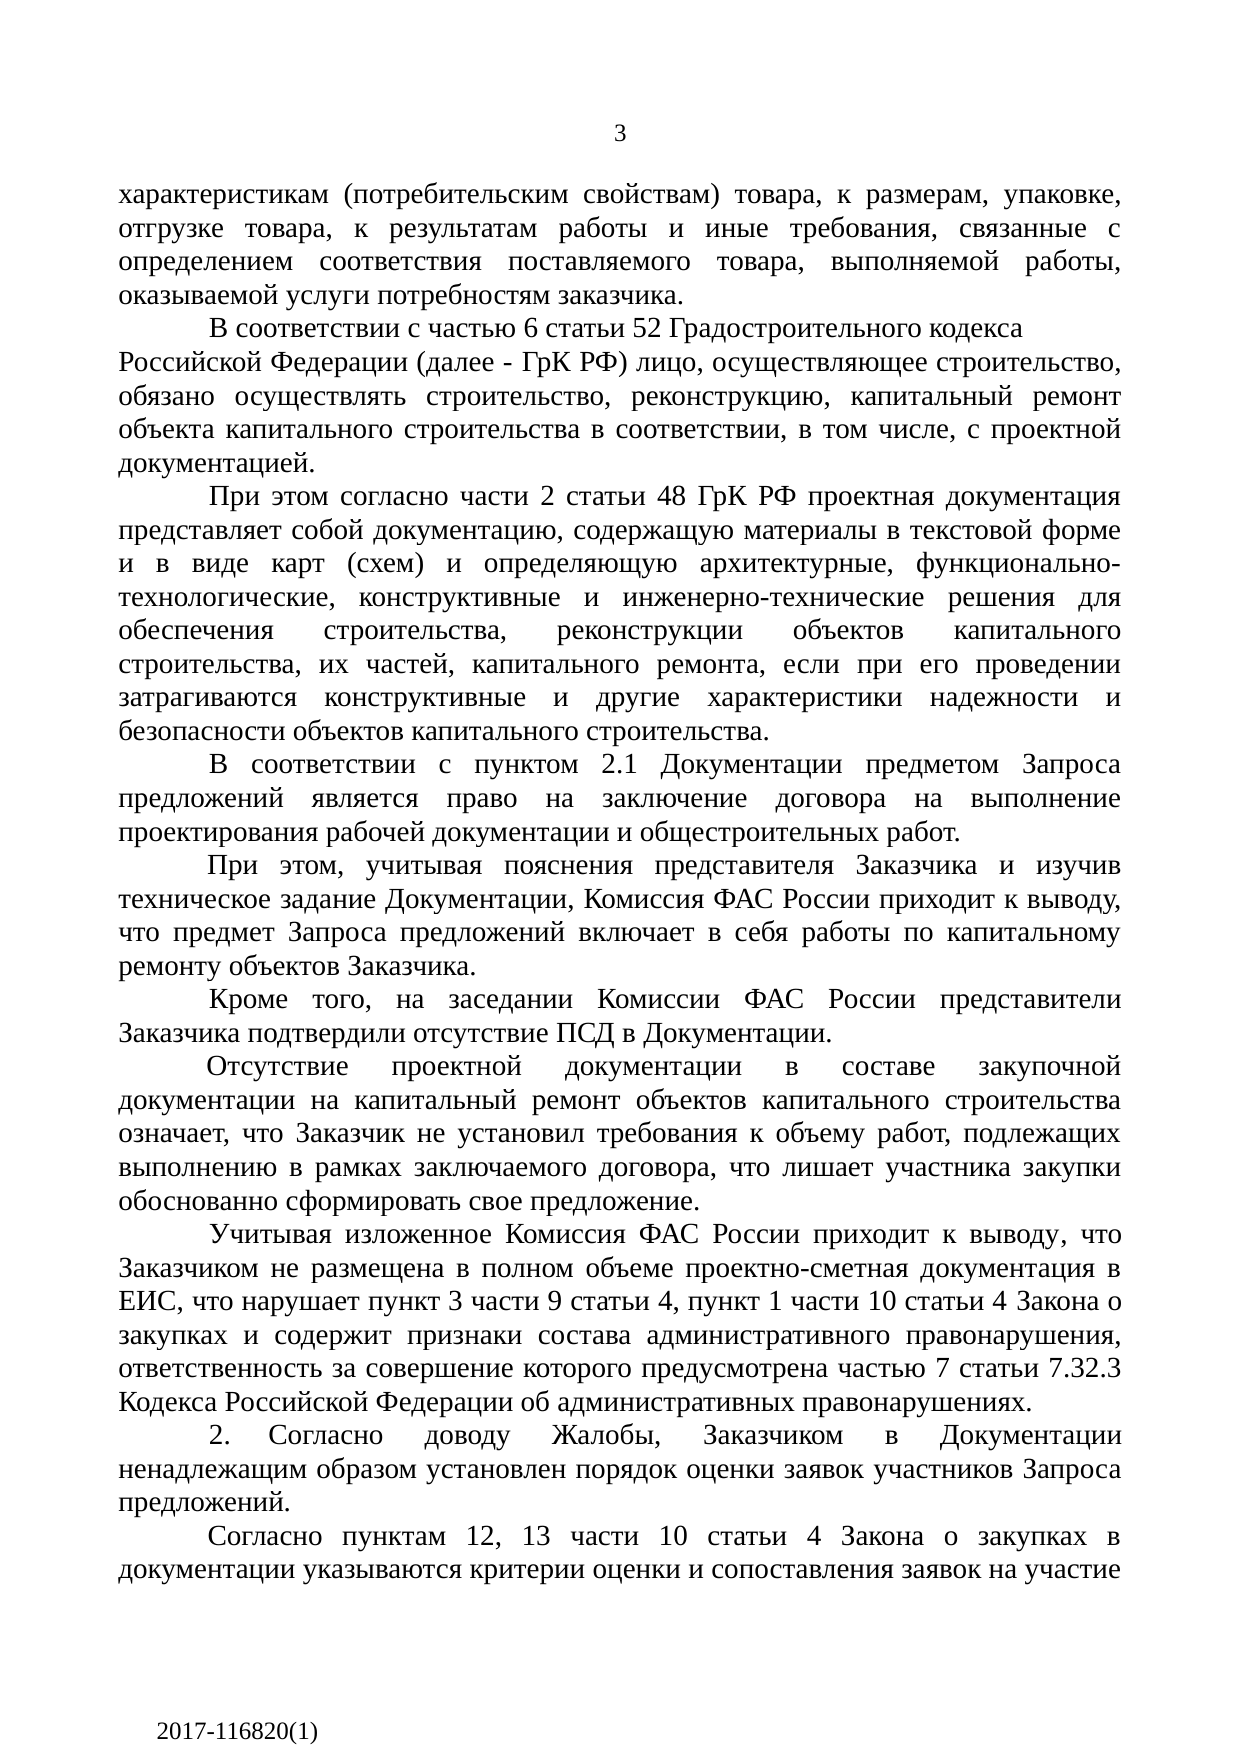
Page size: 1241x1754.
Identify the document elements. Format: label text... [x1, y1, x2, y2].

list Согласно доводу Жалобы, Заказчиком в Документации ненадлежащим образом установлен порядок оценки заявок участников Запроса предложений. [118, 1417, 1122, 1518]
text Согласно пунктам 12, 13 части 10 статьи 4 Закона о закупках в документации указываются критерии оценки и сопоставления заявок на участие [118, 1518, 1122, 1585]
text Кроме того, на заседании Комиссии ФАС России представители Заказчика подтвердили отсутствие ПСД в Документации. [118, 981, 1122, 1048]
text характеристикам (потребительским свойствам) товара, к размерам, упаковке, отгрузке товара, к результатам работы и иные требования, связанные с определением соответствия поставляемого товара, выполняемой работы, оказываемой услуги потребностям заказчика. [118, 176, 1122, 311]
text Отсутствие проектной документации в составе закупочной документации на капитальный ремонт объектов капитального строительства означает, что Заказчик не установил требования к объему работ, подлежащих выполнению в рамках заключаемого договора, что лишает участника закупки обоснованно сформировать свое предложение. [118, 1048, 1122, 1216]
text В соответствии с пунктом 2.1 Документации предметом Запроса предложений является право на заключение договора на выполнение проектирования рабочей документации и общестроительных работ. [118, 747, 1122, 847]
text Учитывая изложенное Комиссия ФАС России приходит к выводу, что Заказчиком не размещена в полном объеме проектно-сметная документация в ЕИС, что нарушает пункт 3 части 9 статьи 4, пункт 1 части 10 статьи 4 Закона о закупках и содержит признаки состава административного правонарушения, ответственность за совершение которого предусмотрена частью 7 статьи 7.32.3 Кодекса Российской Федерации об административных правонарушениях. [118, 1216, 1122, 1417]
text При этом согласно части 2 статьи 48 ГрК РФ проектная документация представляет собой документацию, содержащую материалы в текстовой форме и в виде карт (схем) и определяющую архитектурные, функционально-технологические, конструктивные и инженерно-технические решения для обеспечения строительства, реконструкции объектов капитального строительства, их частей, капитального ремонта, если при его проведении затрагиваются конструктивные и другие характеристики надежности и безопасности объектов капитального строительства. [118, 478, 1122, 747]
text При этом, учитывая пояснения представителя Заказчика и изучив техническое задание Документации, Комиссия ФАС России приходит к выводу, что предмет Запроса предложений включает в себя работы по капитальному ремонту объектов Заказчика. [118, 847, 1122, 981]
text В соответствии с частью 6 статьи 52 Градостроительного кодекса Российской Федерации (далее - ГрК РФ) лицо, осуществляющее строительство, обязано осуществлять строительство, реконструкцию, капитальный ремонт объекта капитального строительства в соответствии, в том числе, с проектной документацией. [118, 311, 1122, 478]
